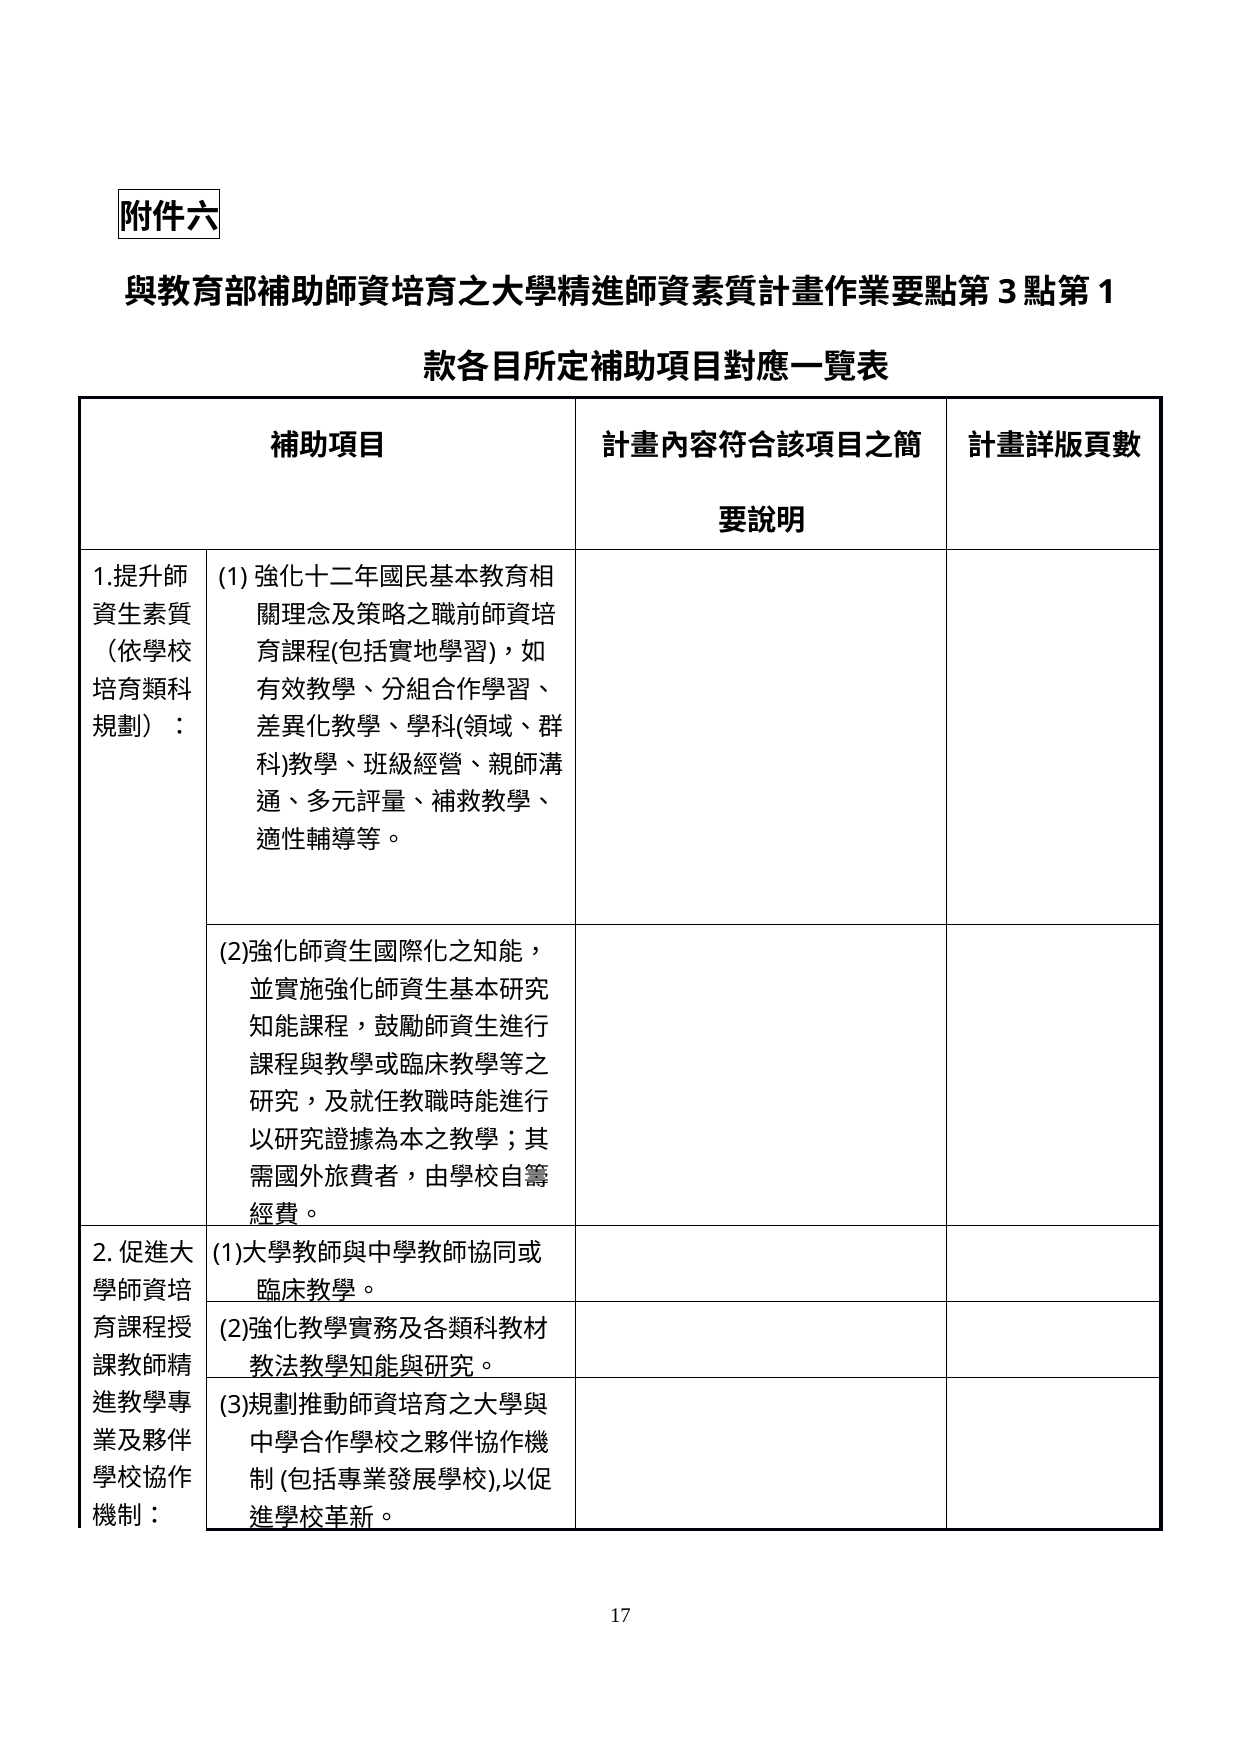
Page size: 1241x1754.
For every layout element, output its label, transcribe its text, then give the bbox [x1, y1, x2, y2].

table_cell [947, 550, 1159, 924]
table_cell (2)強化師資生國際化之知能，並實施強化師資生基本研究知能課程，鼓勵師資生進行課程與教學或臨床教學等之研究，及就任教職時能進行以研究證據為本之教學；其需國外旅費者，由學校自籌經費。 [207, 925, 575, 1225]
table_header 計畫內容符合該項目之簡要說明 [576, 399, 946, 549]
table_cell (1) 強化十二年國民基本教育相關理念及策略之職前師資培育課程(包括實地學習)，如有效教學、分組合作學習、差異化教學、學科(領域、群科)教學、班級經營、親師溝通、多元評量、補救教學、適性輔導等。 [207, 550, 575, 924]
table_cell (1)大學教師與中學教師協同或臨床教學。 [207, 1226, 575, 1301]
table_cell (2)強化教學實務及各類科教材教法教學知能與研究。 [207, 1302, 575, 1377]
table_cell [81, 924, 206, 1225]
table_cell [576, 1378, 946, 1528]
table_cell [576, 550, 946, 924]
table_cell (3)規劃推動師資培育之大學與中學合作學校之夥伴協作機制 (包括專業發展學校),以促進學校革新。 [207, 1378, 575, 1528]
table_cell [576, 1302, 946, 1377]
table_cell [947, 1302, 1159, 1377]
table_cell 2. 促進大學師資培育課程授課教師精進教學專業及夥伴學校協作機制： [81, 1226, 206, 1528]
table_cell [947, 1378, 1159, 1528]
table_header 補助項目 [81, 399, 575, 549]
text 與教育部補助師資培育之大學精進師資素質計畫作業要點第3點第1款各目所定補助項目對應一覽表 [118, 246, 1122, 396]
table_cell 1.提升師資生素質（依學校培育類科規劃）： [81, 550, 206, 924]
table_cell [947, 1226, 1159, 1301]
table_cell [947, 925, 1159, 1225]
table_cell [576, 1226, 946, 1301]
table_cell [576, 925, 946, 1225]
table_header 計畫詳版頁數 [947, 399, 1159, 549]
text 附件六 [118, 171, 1122, 246]
